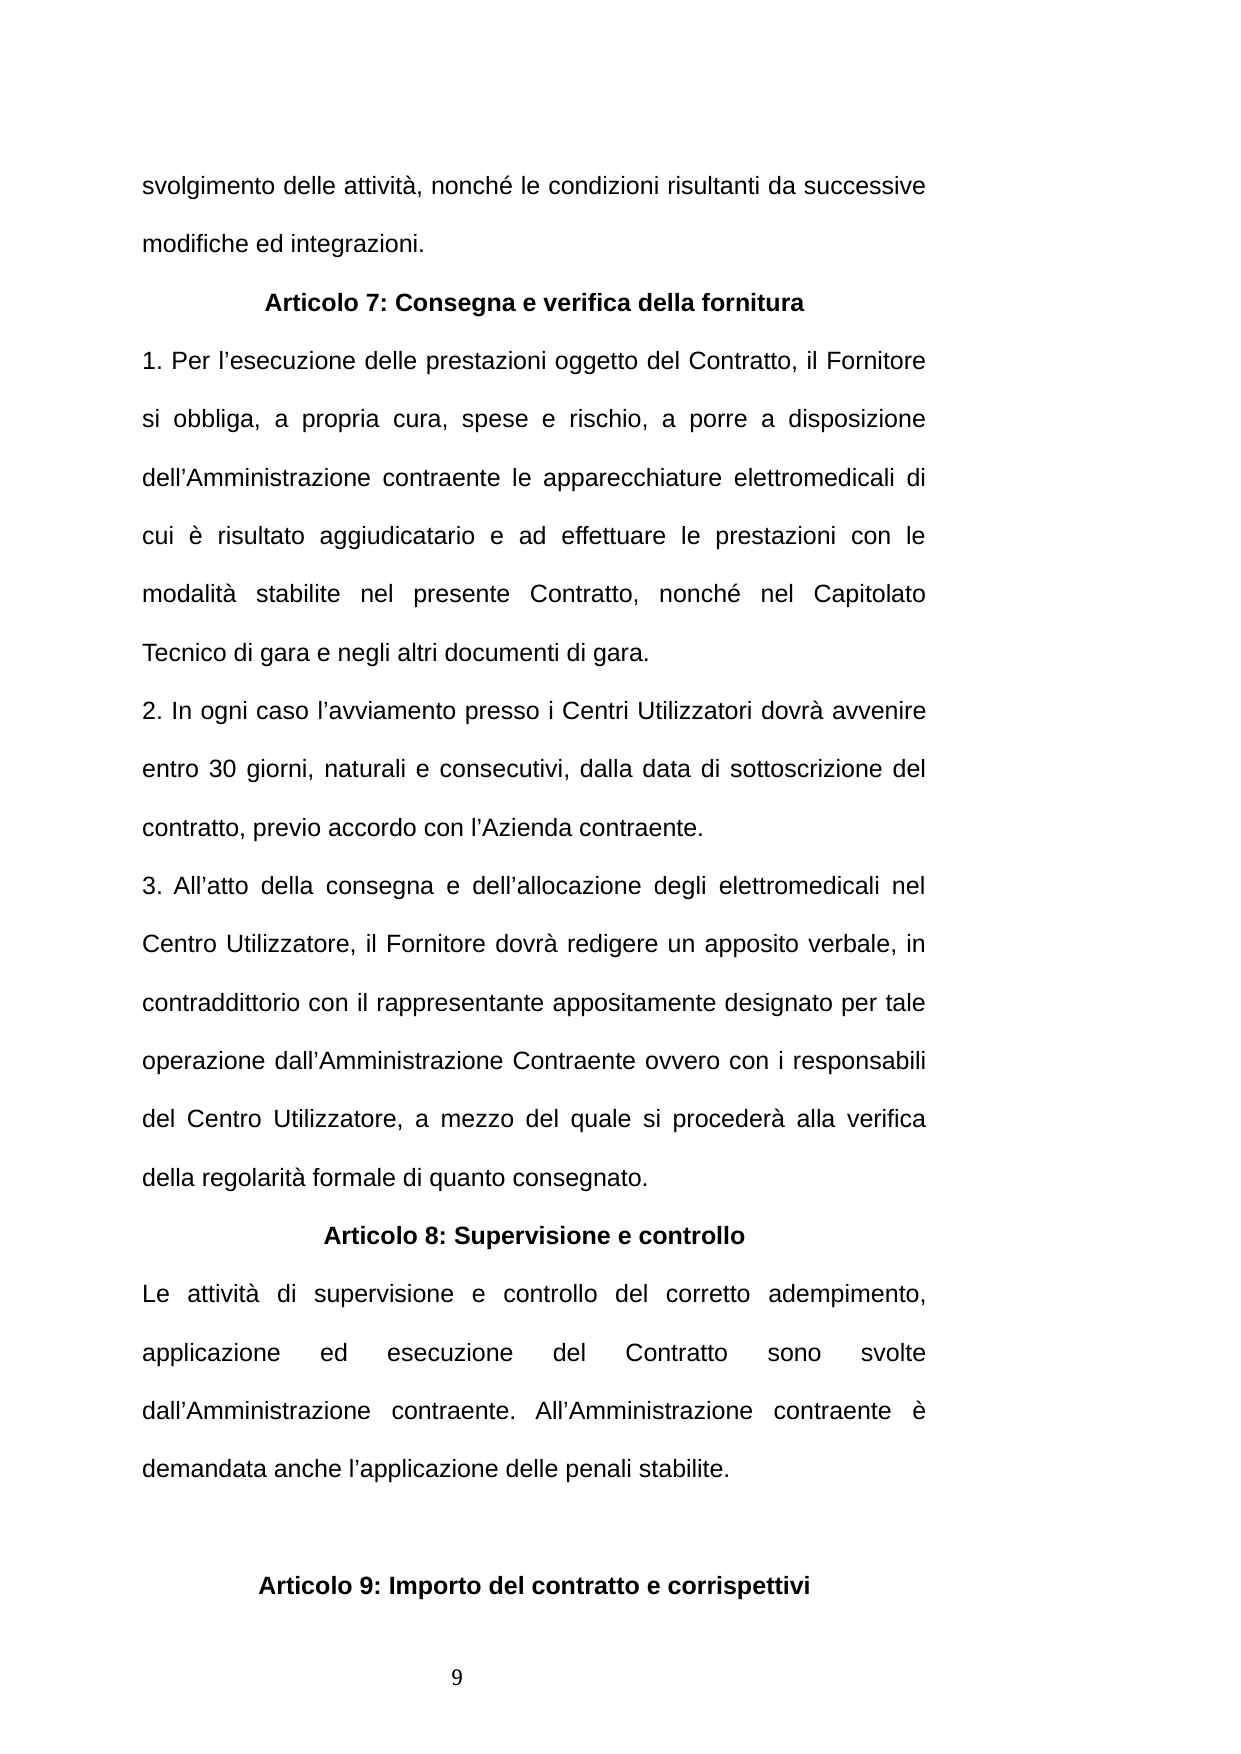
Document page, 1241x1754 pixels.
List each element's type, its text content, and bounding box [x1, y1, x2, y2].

text Le attività di supervisione e controllo del corretto adempimento, applicazione ed esecuzione del Contratto sono svolte dall’Amministrazione contraente. All’Amministrazione contraente è demandata anche l’applicazione delle penali stabilite. [142, 1256, 927, 1489]
text Articolo 9: Importo del contratto e corrispettivi [142, 1548, 927, 1606]
text 1. Per l’esecuzione delle prestazioni oggetto del Contratto, il Fornitore si obbliga, a propria cura, spese e rischio, a porre a disposizione dell’Amministrazione contraente le apparecchiature elettromedicali di cui è risultato aggiudicatario e ad effettuare le prestazioni con le modalità stabilite nel presente Contratto, nonché nel Capitolato Tecnico di gara e negli altri documenti di gara. [142, 323, 927, 673]
text 3. All’atto della consegna e dell’allocazione degli elettromedicali nel Centro Utilizzatore, il Fornitore dovrà redigere un apposito verbale, in contraddittorio con il rappresentante appositamente designato per tale operazione dall’Amministrazione Contraente ovvero con i responsabili del Centro Utilizzatore, a mezzo del quale si procederà alla verifica della regolarità formale di quanto consegnato. [142, 848, 927, 1198]
text svolgimento delle attività, nonché le condizioni risultanti da successive modifiche ed integrazioni. [142, 148, 927, 264]
text Articolo 8: Supervisione e controllo [142, 1198, 927, 1256]
text Articolo 7: Consegna e verifica della fornitura [142, 264, 927, 323]
text 2. In ogni caso l’avviamento presso i Centri Utilizzatori dovrà avvenire entro 30 giorni, naturali e consecutivi, dalla data di sottoscrizione del contratto, previo accordo con l’Azienda contraente. [142, 673, 927, 848]
